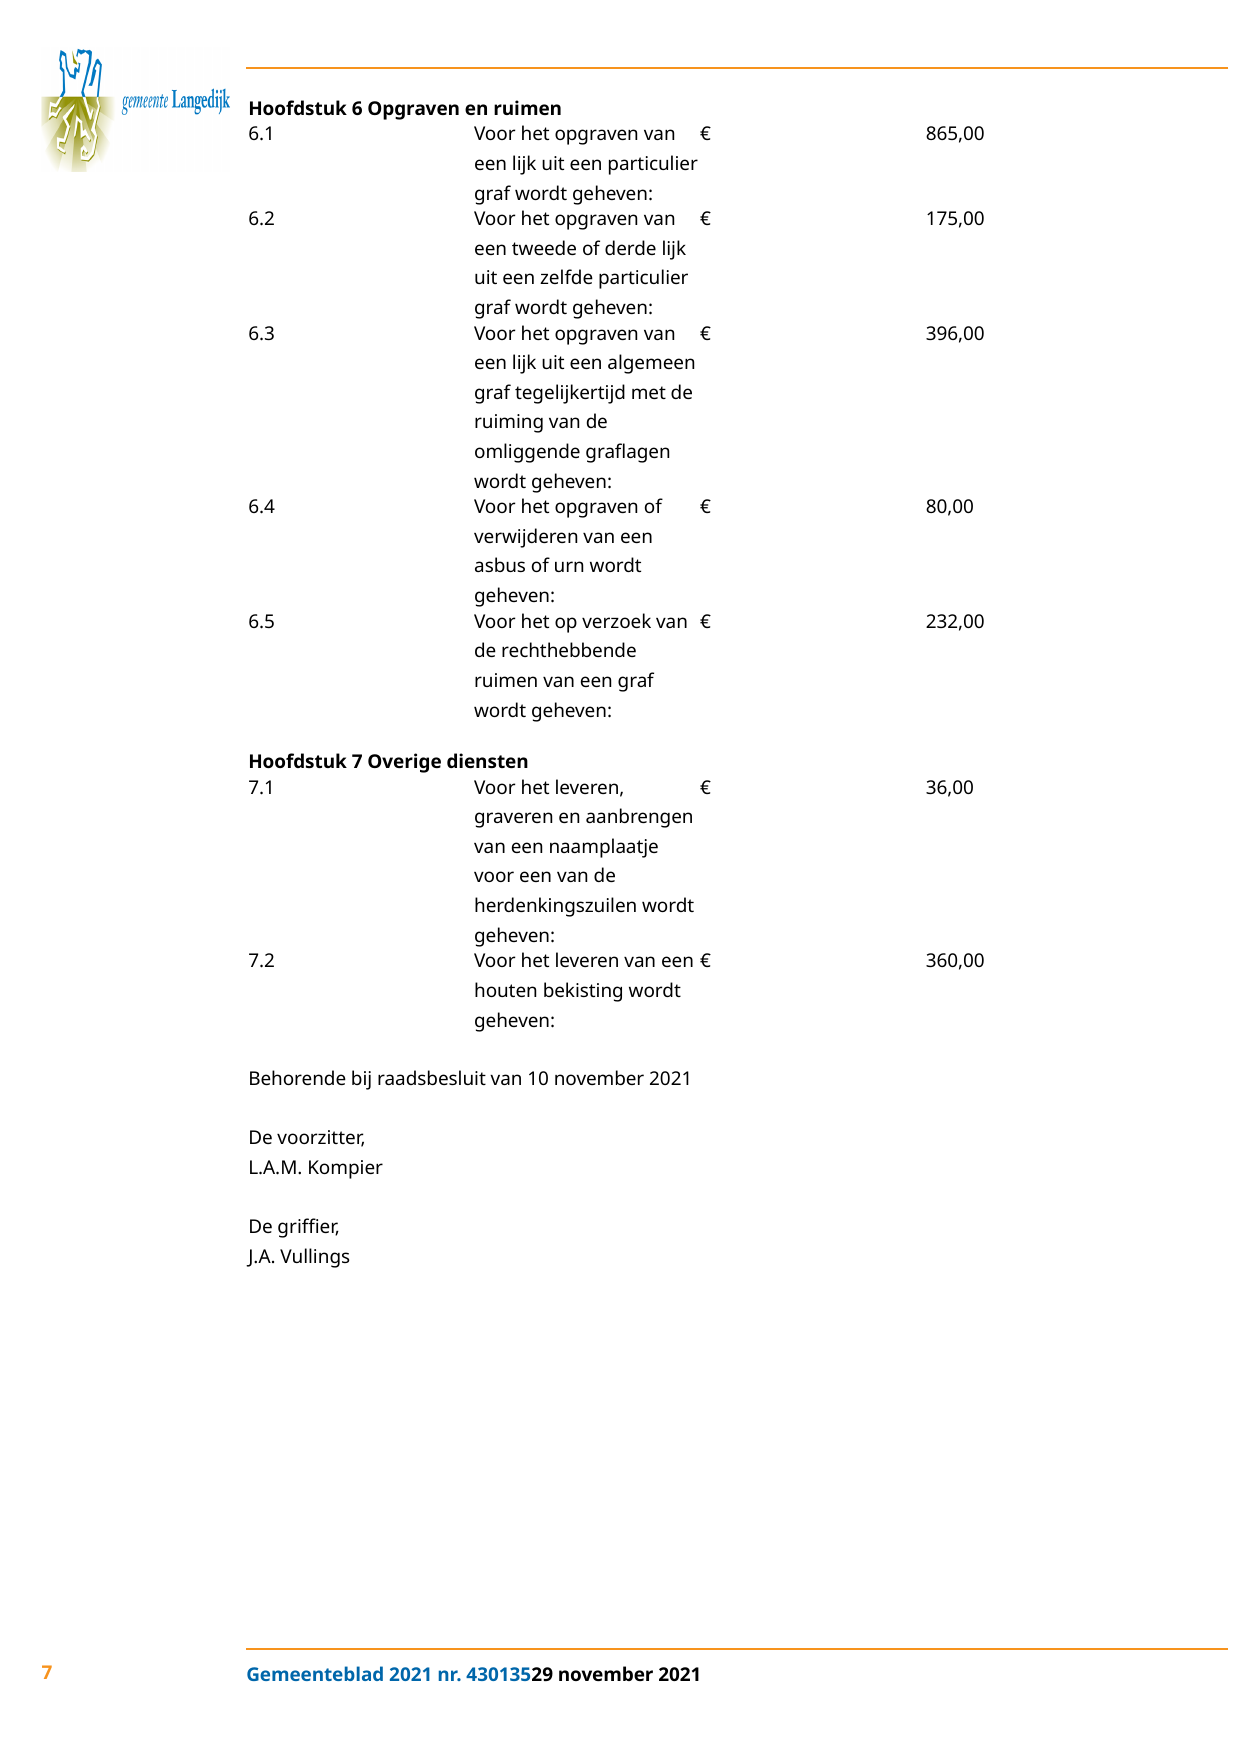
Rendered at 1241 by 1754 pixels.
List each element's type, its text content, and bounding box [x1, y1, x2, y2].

table_cell 7.1 [248, 774, 474, 948]
table_cell Voor het leveren van een houten bekisting wordt geheven: [474, 948, 700, 1032]
table_cell Voor het op verzoek van de rechthebbende ruimen van een graf wordt geheven: [474, 608, 700, 722]
table_cell 360,00 [926, 948, 1152, 1032]
table_cell € [700, 320, 926, 493]
text De voorzitter, [248, 1124, 1152, 1150]
table_cell 6.5 [248, 608, 474, 722]
table_cell € [700, 494, 926, 608]
table_cell € [700, 948, 926, 1032]
table_cell 6.1 [248, 121, 474, 205]
text L.A.M. Kompier [248, 1154, 1152, 1180]
table_cell € [700, 774, 926, 948]
text Behorende bij raadsbesluit van 10 november 2021 [248, 1065, 1152, 1091]
table_cell Hoofdstuk 7 Overige diensten [248, 748, 1152, 774]
table_cell Voor het opgraven of verwijderen van een asbus of urn wordt geheven: [474, 494, 700, 608]
table_cell € [700, 121, 926, 205]
table_cell 36,00 [926, 774, 1152, 948]
table_cell Voor het opgraven van een tweede of derde lijk uit een zelfde particulier graf wordt geheven: [474, 205, 700, 320]
table_cell Voor het opgraven van een lijk uit een algemeen graf tegelijkertijd met de ruiming van de omliggende graflagen wordt geheven: [474, 320, 700, 493]
table_cell [474, 723, 700, 748]
table_cell [248, 723, 474, 748]
table_cell 865,00 [926, 121, 1152, 205]
text J.A. Vullings [248, 1243, 1152, 1268]
table_cell [926, 723, 1152, 748]
table_cell 232,00 [926, 608, 1152, 722]
table_cell 7.2 [248, 948, 474, 1032]
text De griffier, [248, 1213, 1152, 1239]
table_cell Voor het opgraven van een lijk uit een particulier graf wordt geheven: [474, 121, 700, 205]
table_cell [700, 723, 926, 748]
table_cell 6.4 [248, 494, 474, 608]
table_cell 6.3 [248, 320, 474, 493]
picture [41, 47, 231, 172]
table_cell € [700, 205, 926, 320]
table_cell 396,00 [926, 320, 1152, 493]
table_cell Hoofdstuk 6 Opgraven en ruimen [248, 95, 1152, 121]
table_cell 6.2 [248, 205, 474, 320]
table_cell Voor het leveren, graveren en aanbrengen van een naamplaatje voor een van de herdenkingszuilen wordt geheven: [474, 774, 700, 948]
table_cell € [700, 608, 926, 722]
table_cell 80,00 [926, 494, 1152, 608]
table_cell 175,00 [926, 205, 1152, 320]
